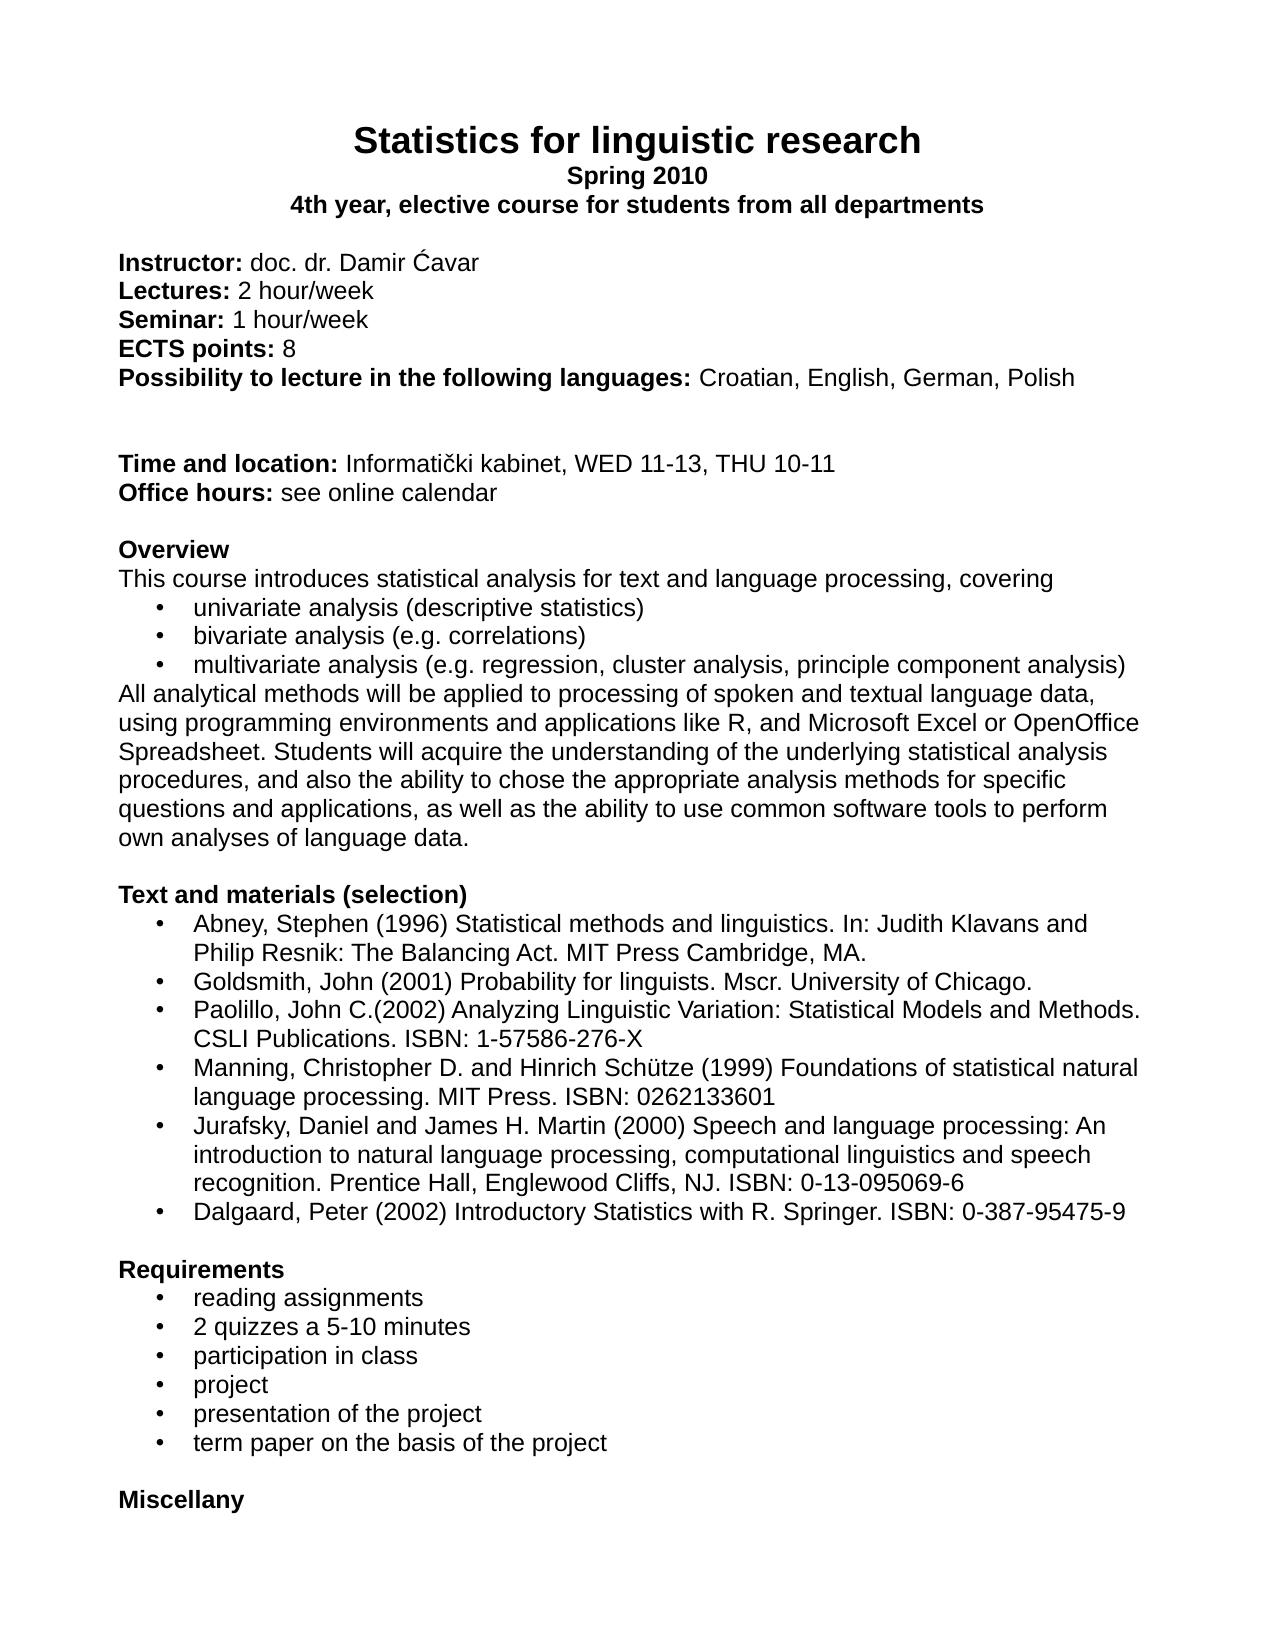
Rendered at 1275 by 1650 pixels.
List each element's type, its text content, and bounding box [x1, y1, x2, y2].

text Requirements [118, 1255, 1157, 1283]
list Goldsmith, John (2001) Probability for linguists. Mscr. University of Chicago. [156, 967, 1157, 996]
list term paper on the basis of the project [156, 1428, 1157, 1457]
list Abney, Stephen (1996) Statistical methods and linguistics. In: Judith Klavans and Philip Resnik: The Balancing Act. MIT Press Cambridge, MA. [156, 909, 1157, 967]
text Spring 2010 [118, 161, 1157, 190]
list Paolillo, John C.(2002) Analyzing Linguistic Variation: Statistical Models and Methods. CSLI Publications. ISBN: 1-57586-276-X [156, 996, 1157, 1053]
text Instructor: doc. dr. Damir Ćavar [118, 247, 1157, 276]
list participation in class [156, 1341, 1157, 1370]
text Time and location: Informatički kabinet, WED 11-13, THU 10-11 [118, 449, 1157, 477]
list 2 quizzes a 5-10 minutes [156, 1312, 1157, 1341]
text This course introduces statistical analysis for text and language processing, covering [118, 564, 1157, 592]
list bivariate analysis (e.g. correlations) [156, 621, 1157, 650]
text Office hours: see online calendar [118, 477, 1157, 506]
list presentation of the project [156, 1399, 1157, 1428]
text Seminar: 1 hour/week [118, 305, 1157, 334]
text All analytical methods will be applied to processing of spoken and textual language data, using programming environments and applications like R, and Microsoft Excel or OpenOffice Spreadsheet. Students will acquire the understanding of the underlying statistical analysis procedures, and also the ability to chose the appropriate analysis methods for specific questions and applications, as well as the ability to use common software tools to perform own analyses of language data. [118, 679, 1157, 852]
list reading assignments [156, 1283, 1157, 1312]
text Lectures: 2 hour/week [118, 276, 1157, 305]
list project [156, 1370, 1157, 1399]
list multivariate analysis (e.g. regression, cluster analysis, principle component analysis) [156, 650, 1157, 679]
text Miscellany [118, 1485, 1157, 1514]
text Text and materials (selection) [118, 880, 1157, 909]
text Statistics for linguistic research [118, 118, 1157, 161]
text 4th year, elective course for students from all departments [118, 190, 1157, 219]
list Manning, Christopher D. and Hinrich Schütze (1999) Foundations of statistical natural language processing. MIT Press. ISBN: 0262133601 [156, 1053, 1157, 1111]
list Jurafsky, Daniel and James H. Martin (2000) Speech and language processing: An introduction to natural language processing, computational linguistics and speech recognition. Prentice Hall, Englewood Cliffs, NJ. ISBN: 0-13-095069-6 [156, 1111, 1157, 1197]
list Dalgaard, Peter (2002) Introductory Statistics with R. Springer. ISBN: 0-387-95475-9 [156, 1197, 1157, 1226]
text Overview [118, 535, 1157, 564]
list univariate analysis (descriptive statistics) [156, 592, 1157, 621]
text Possibility to lecture in the following languages: Croatian, English, German, Polish [118, 362, 1157, 391]
text ECTS points: 8 [118, 334, 1157, 362]
